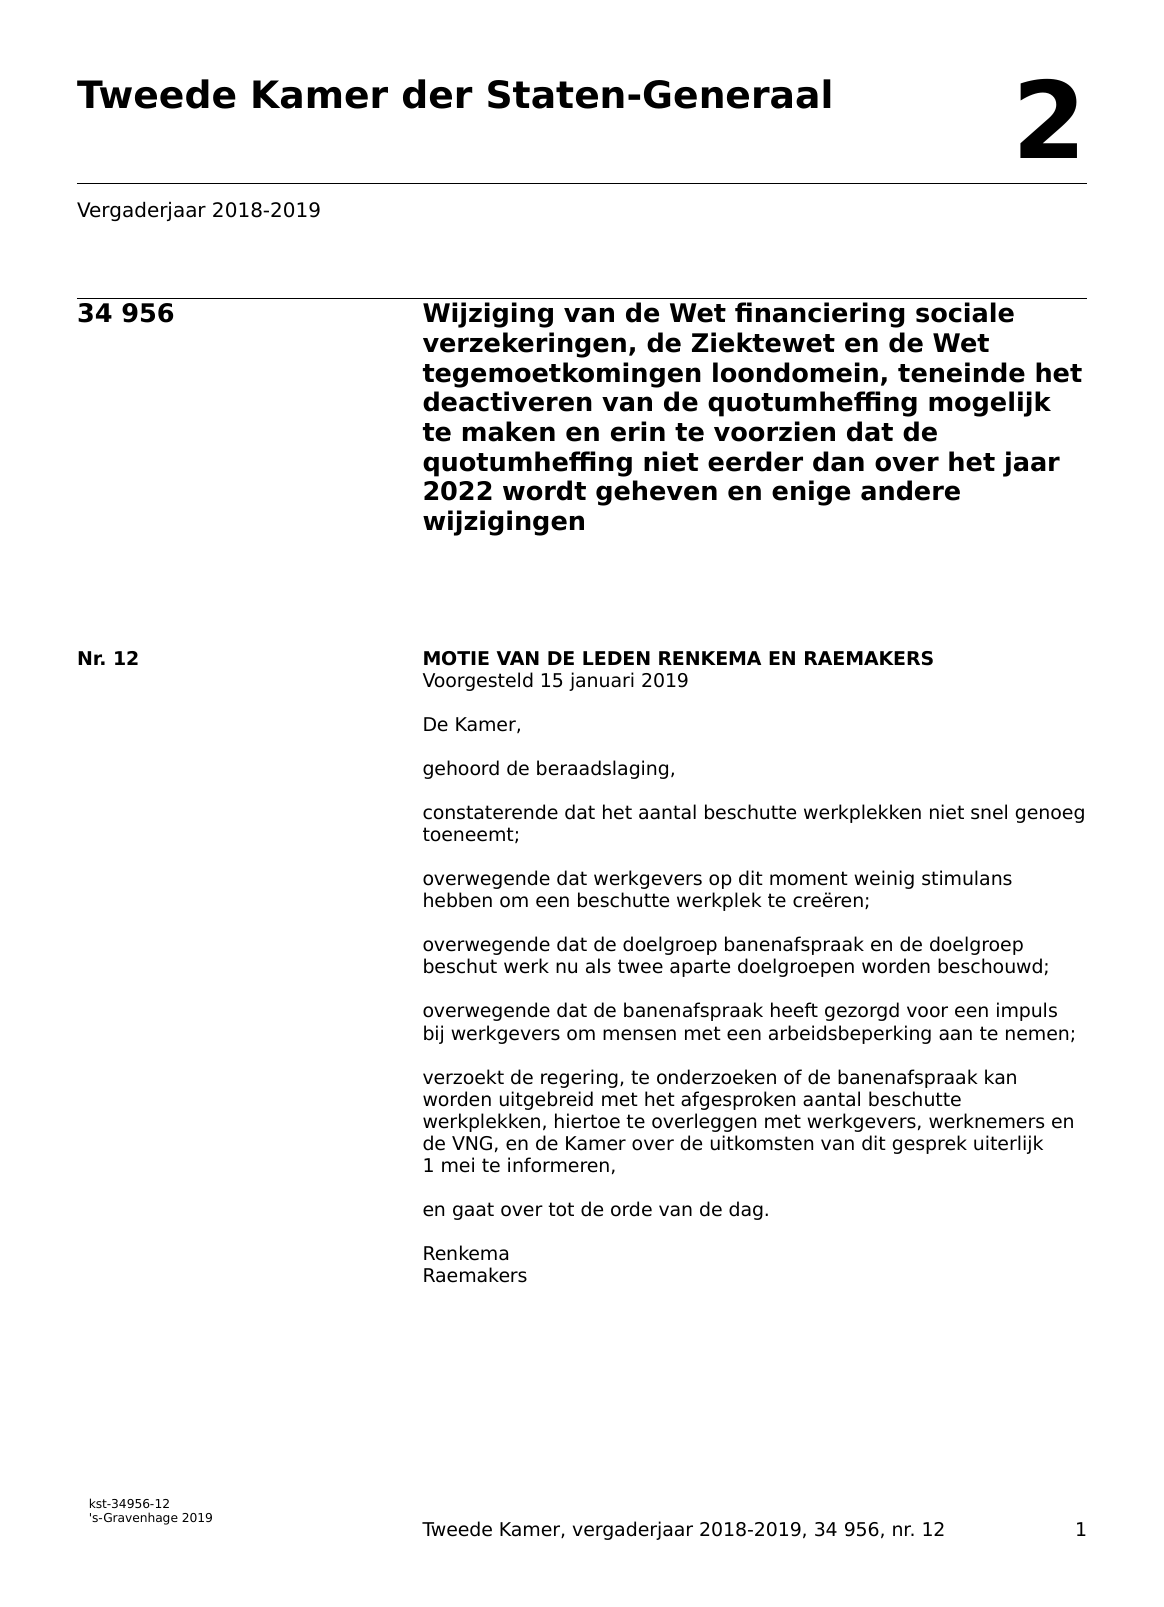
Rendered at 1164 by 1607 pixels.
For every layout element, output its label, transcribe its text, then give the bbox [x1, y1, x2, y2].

table_cell Vergaderjaar 2018-2019 [77, 184, 1087, 298]
text overwegende dat de doelgroep banenafspraak en de doelgroep beschut werk nu als twee aparte doelgroepen worden beschouwd; [422, 934, 1087, 978]
text Voorgesteld 15 januari 2019 [422, 669, 1087, 691]
text Renkema [422, 1243, 1087, 1265]
text De Kamer, [422, 714, 1087, 736]
text verzoekt de regering, te onderzoeken of de banenafspraak kan worden uitgebreid met het afgesproken aantal beschutte werkplekken, hiertoe te overleggen met werkgevers, werknemers en de VNG, en de Kamer over de uitkomsten van dit gesprek uiterlijk 1 mei te informeren, [422, 1067, 1087, 1176]
subtitle 34 956 Wijziging van de Wet financiering sociale verzekeringen, de Ziektewet en de Wet tegemoetkomingen loondomein, teneinde het deactiveren van de quotumheffing mogelijk te maken en erin te voorzien dat de quotumheffing niet eerder dan over het jaar 2022 wordt geheven en enige andere wijzigingen [77, 299, 1087, 536]
text Raemakers [422, 1265, 1087, 1287]
text overwegende dat werkgevers op dit moment weinig stimulans hebben om een beschutte werkplek te creëren; [422, 868, 1087, 912]
table_header Tweede Kamer der Staten-Generaal [77, 59, 886, 183]
text 's-Gravenhage 2019 [88, 1511, 323, 1525]
table_header 2 [886, 59, 1087, 183]
subtitle Nr. 12 MOTIE VAN DE LEDEN RENKEMA EN RAEMAKERS [77, 647, 1087, 669]
text overwegende dat de banenafspraak heeft gezorgd voor een impuls bij werkgevers om mensen met een arbeidsbeperking aan te nemen; [422, 1000, 1087, 1044]
text gehoord de beraadslaging, [422, 758, 1087, 780]
text constaterende dat het aantal beschutte werkplekken niet snel genoeg toeneemt; [422, 802, 1087, 846]
text en gaat over tot de orde van de dag. [422, 1199, 1087, 1221]
text kst-34956-12 [88, 1497, 323, 1511]
